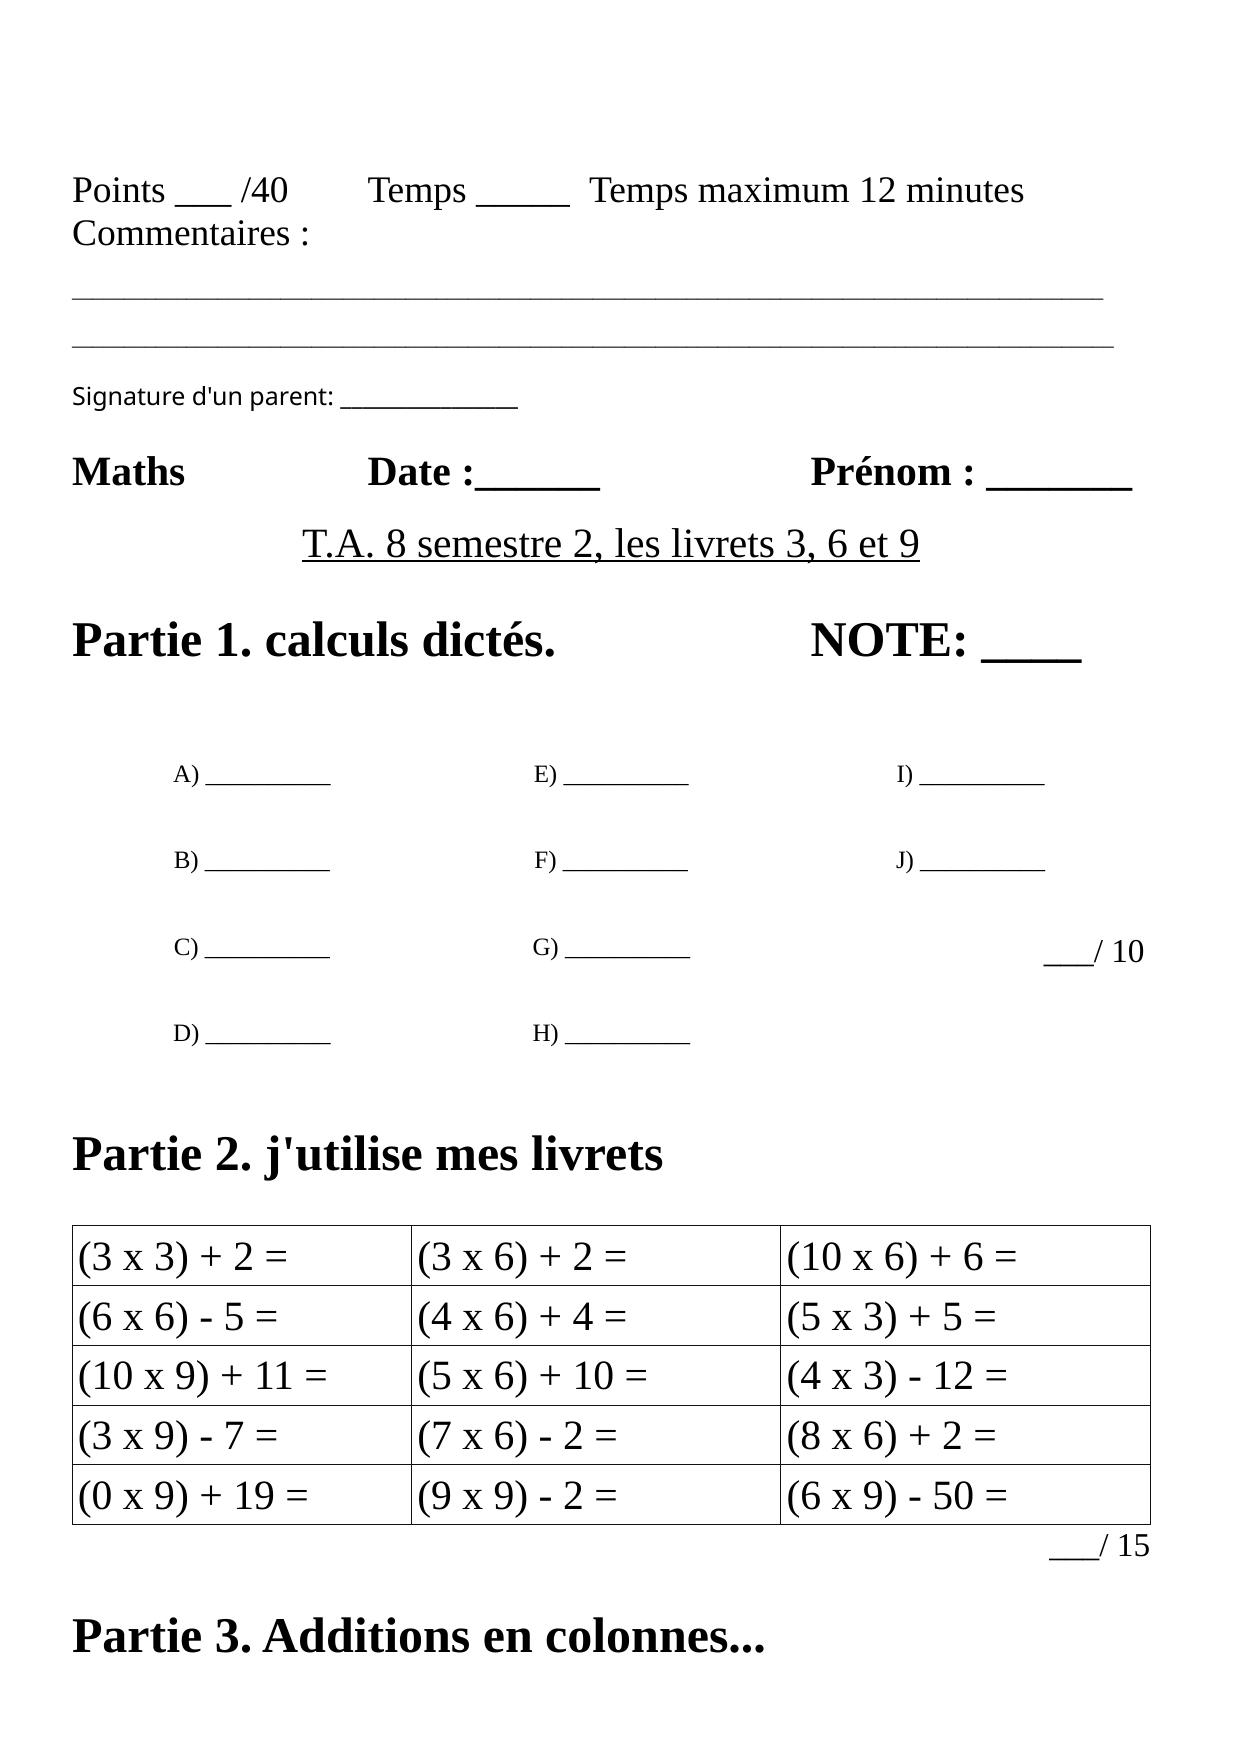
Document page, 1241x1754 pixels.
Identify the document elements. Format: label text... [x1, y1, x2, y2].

text ___________________________________________________________________________________________________ [72, 278, 1150, 302]
table_header (3 x 3) + 2 = [73, 1226, 411, 1285]
text Partie 1. calculs dictés. NOTE: ____ [72, 609, 1150, 667]
text Maths Date :______ Prénom : _______ [72, 447, 1150, 494]
table_cell (5 x 3) + 5 = [781, 1286, 1150, 1344]
text Commentaires : [72, 211, 1150, 254]
table_header A) __________ B) __________ C) __________ D) __________ [72, 696, 431, 1081]
table_header I) __________ J) __________ ___/ 10 [791, 696, 1150, 1081]
text Partie 2. j'utilise mes livrets [72, 1124, 1150, 1182]
table_cell (5 x 6) + 10 = [412, 1346, 780, 1404]
table_cell (10 x 9) + 11 = [73, 1346, 411, 1404]
text ____________________________________________________________________________________________________ [72, 326, 1150, 350]
table_cell (4 x 6) + 4 = [412, 1286, 780, 1344]
table_cell (6 x 9) - 50 = [781, 1465, 1150, 1524]
table_cell (8 x 6) + 2 = [781, 1406, 1150, 1464]
text Signature d'un parent: ________________ [72, 378, 1150, 412]
text Points ___ /40 Temps _____ Temps maximum 12 minutes [72, 167, 1150, 211]
table_cell (6 x 6) - 5 = [73, 1286, 411, 1344]
table_cell (0 x 9) + 19 = [73, 1465, 411, 1524]
table_header E) __________ F) __________ G) __________ H) __________ [431, 696, 791, 1081]
text Partie 3. Additions en colonnes... [72, 1606, 1150, 1664]
table_cell (4 x 3) - 12 = [781, 1346, 1150, 1404]
table_header (10 x 6) + 6 = [781, 1226, 1150, 1285]
text T.A. 8 semestre 2, les livrets 3, 6 et 9 [72, 518, 1150, 566]
table_cell (9 x 9) - 2 = [412, 1465, 780, 1524]
table_cell (7 x 6) - 2 = [412, 1406, 780, 1464]
table_cell (3 x 9) - 7 = [73, 1406, 411, 1464]
table_header (3 x 6) + 2 = [412, 1226, 780, 1285]
text ___/ 15 [72, 1525, 1150, 1563]
